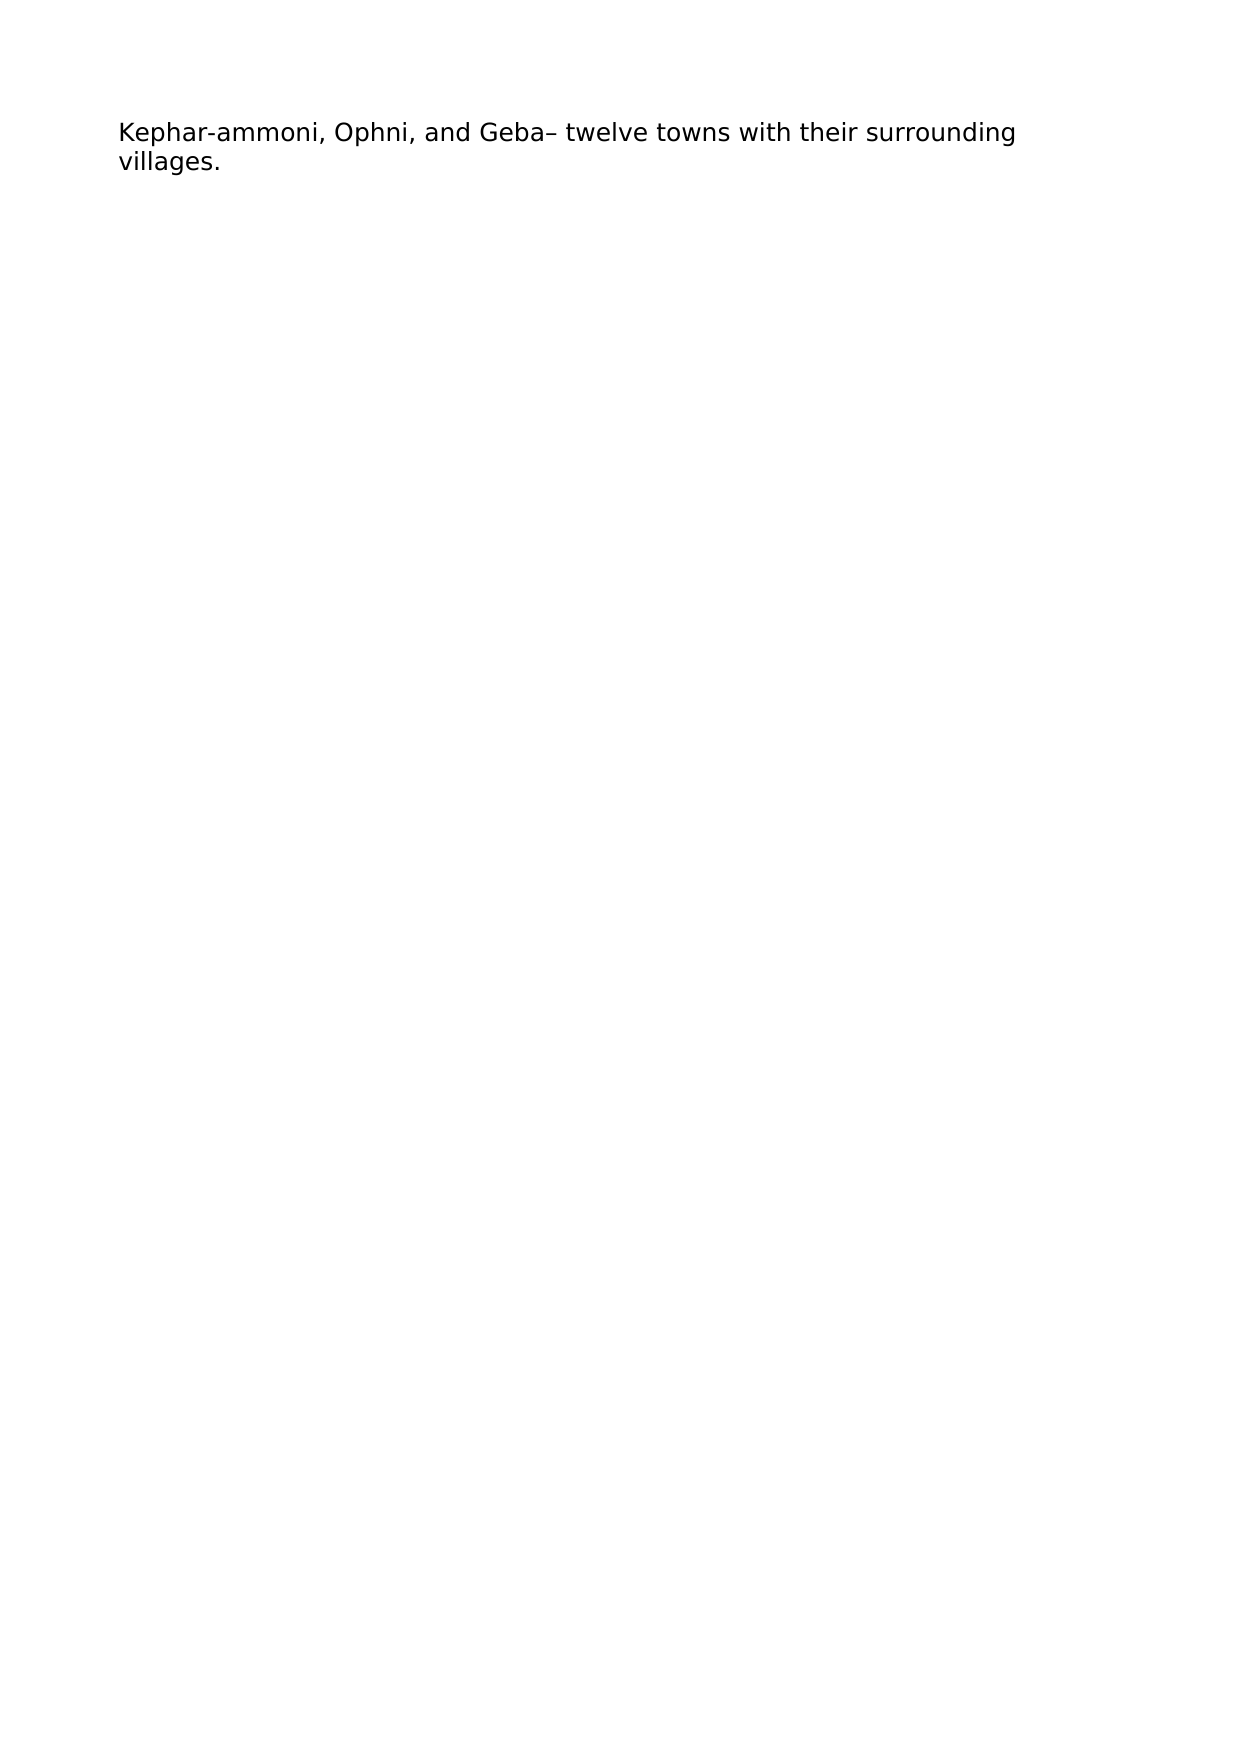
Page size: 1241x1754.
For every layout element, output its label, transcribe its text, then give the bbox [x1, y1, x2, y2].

text Kephar-ammoni, Ophni, and Geba– twelve towns with their surrounding villages. [118, 118, 1122, 176]
